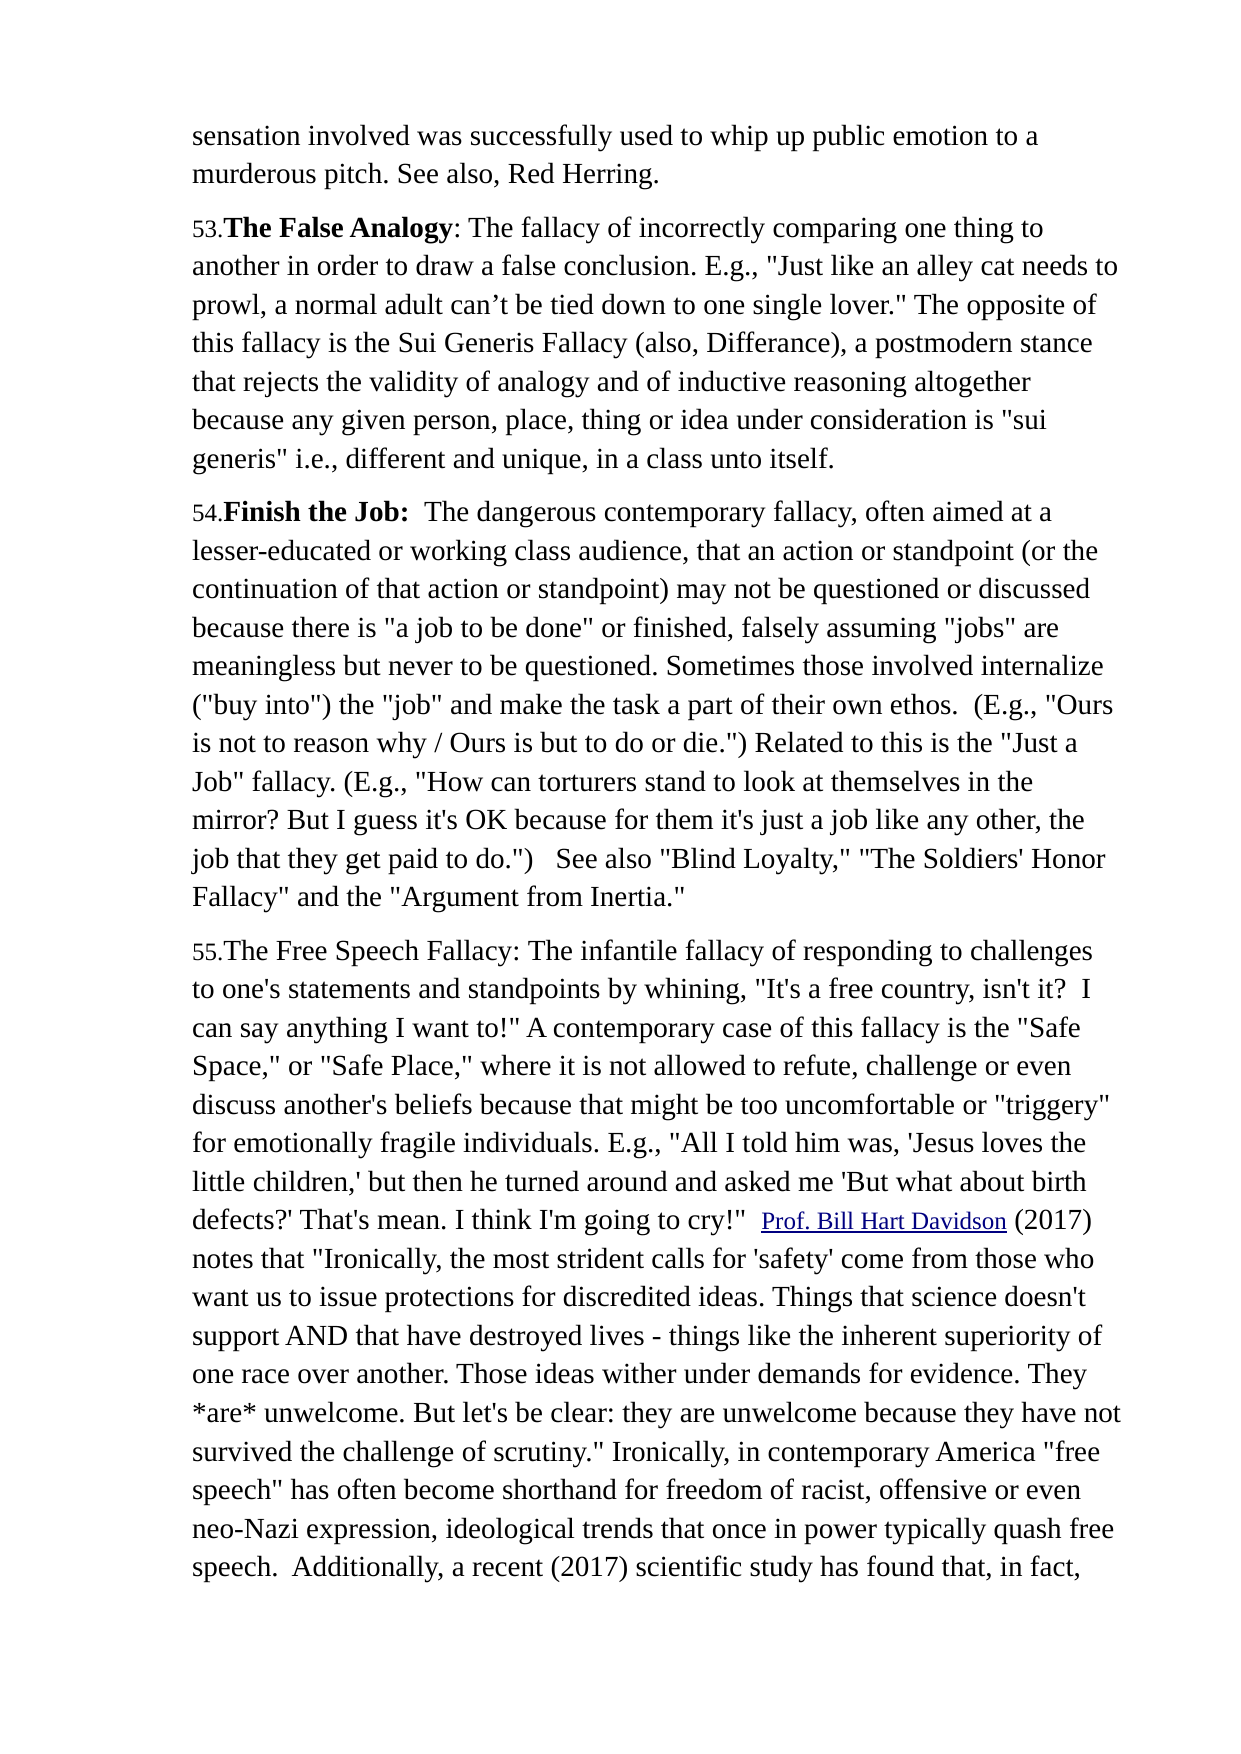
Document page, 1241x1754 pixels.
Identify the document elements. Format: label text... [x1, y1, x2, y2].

list The False Analogy: The fallacy of incorrectly comparing one thing to another in order to draw a false conclusion. E.g., "Just like an alley cat needs to prowl, a normal adult can’t be tied down to one single lover." The opposite of this fallacy is the Sui Generis Fallacy (also, Differance), a postmodern stance that rejects the validity of analogy and of inductive reasoning altogether because any given person, place, thing or idea under consideration is "sui generis" i.e., different and unique, in a class unto itself. [118, 210, 1122, 474]
list The Free Speech Fallacy: The infantile fallacy of responding to challenges to one's statements and standpoints by whining, "It's a free country, isn't it? I can say anything I want to!" A contemporary case of this fallacy is the "Safe Space," or "Safe Place," where it is not allowed to refute, challenge or even discuss another's beliefs because that might be too uncomfortable or "triggery" for emotionally fragile individuals. E.g., "All I told him was, 'Jesus loves the little children,' but then he turned around and asked me 'But what about birth defects?' That's mean. I think I'm going to cry!" Prof. Bill Hart Davidson (2017) notes that "Ironically, the most strident calls for 'safety' come from those who want us to issue protections for discredited ideas. Things that science doesn't support AND that have destroyed lives - things like the inherent superiority of one race over another. Those ideas wither under demands for evidence. They *are* unwelcome. But let's be clear: they are unwelcome because they have not survived the challenge of scrutiny." Ironically, in contemporary America "free speech" has often become shorthand for freedom of racist, offensive or even neo-Nazi expression, ideological trends that once in power typically quash free speech. Additionally, a recent (2017) scientific study has found that, in fact, [118, 933, 1122, 1583]
list Finish the Job: The dangerous contemporary fallacy, often aimed at a lesser-educated or working class audience, that an action or standpoint (or the continuation of that action or standpoint) may not be questioned or discussed because there is "a job to be done" or finished, falsely assuming "jobs" are meaningless but never to be questioned. Sometimes those involved internalize ("buy into") the "job" and make the task a part of their own ethos. (E.g., "Ours is not to reason why / Ours is but to do or die.") Related to this is the "Just a Job" fallacy. (E.g., "How can torturers stand to look at themselves in the mirror? But I guess it's OK because for them it's just a job like any other, the job that they get paid to do.") See also "Blind Loyalty," "The Soldiers' Honor Fallacy" and the "Argument from Inertia." [118, 494, 1122, 913]
list sensation involved was successfully used to whip up public emotion to a murderous pitch. See also, Red Herring. [118, 118, 1122, 190]
